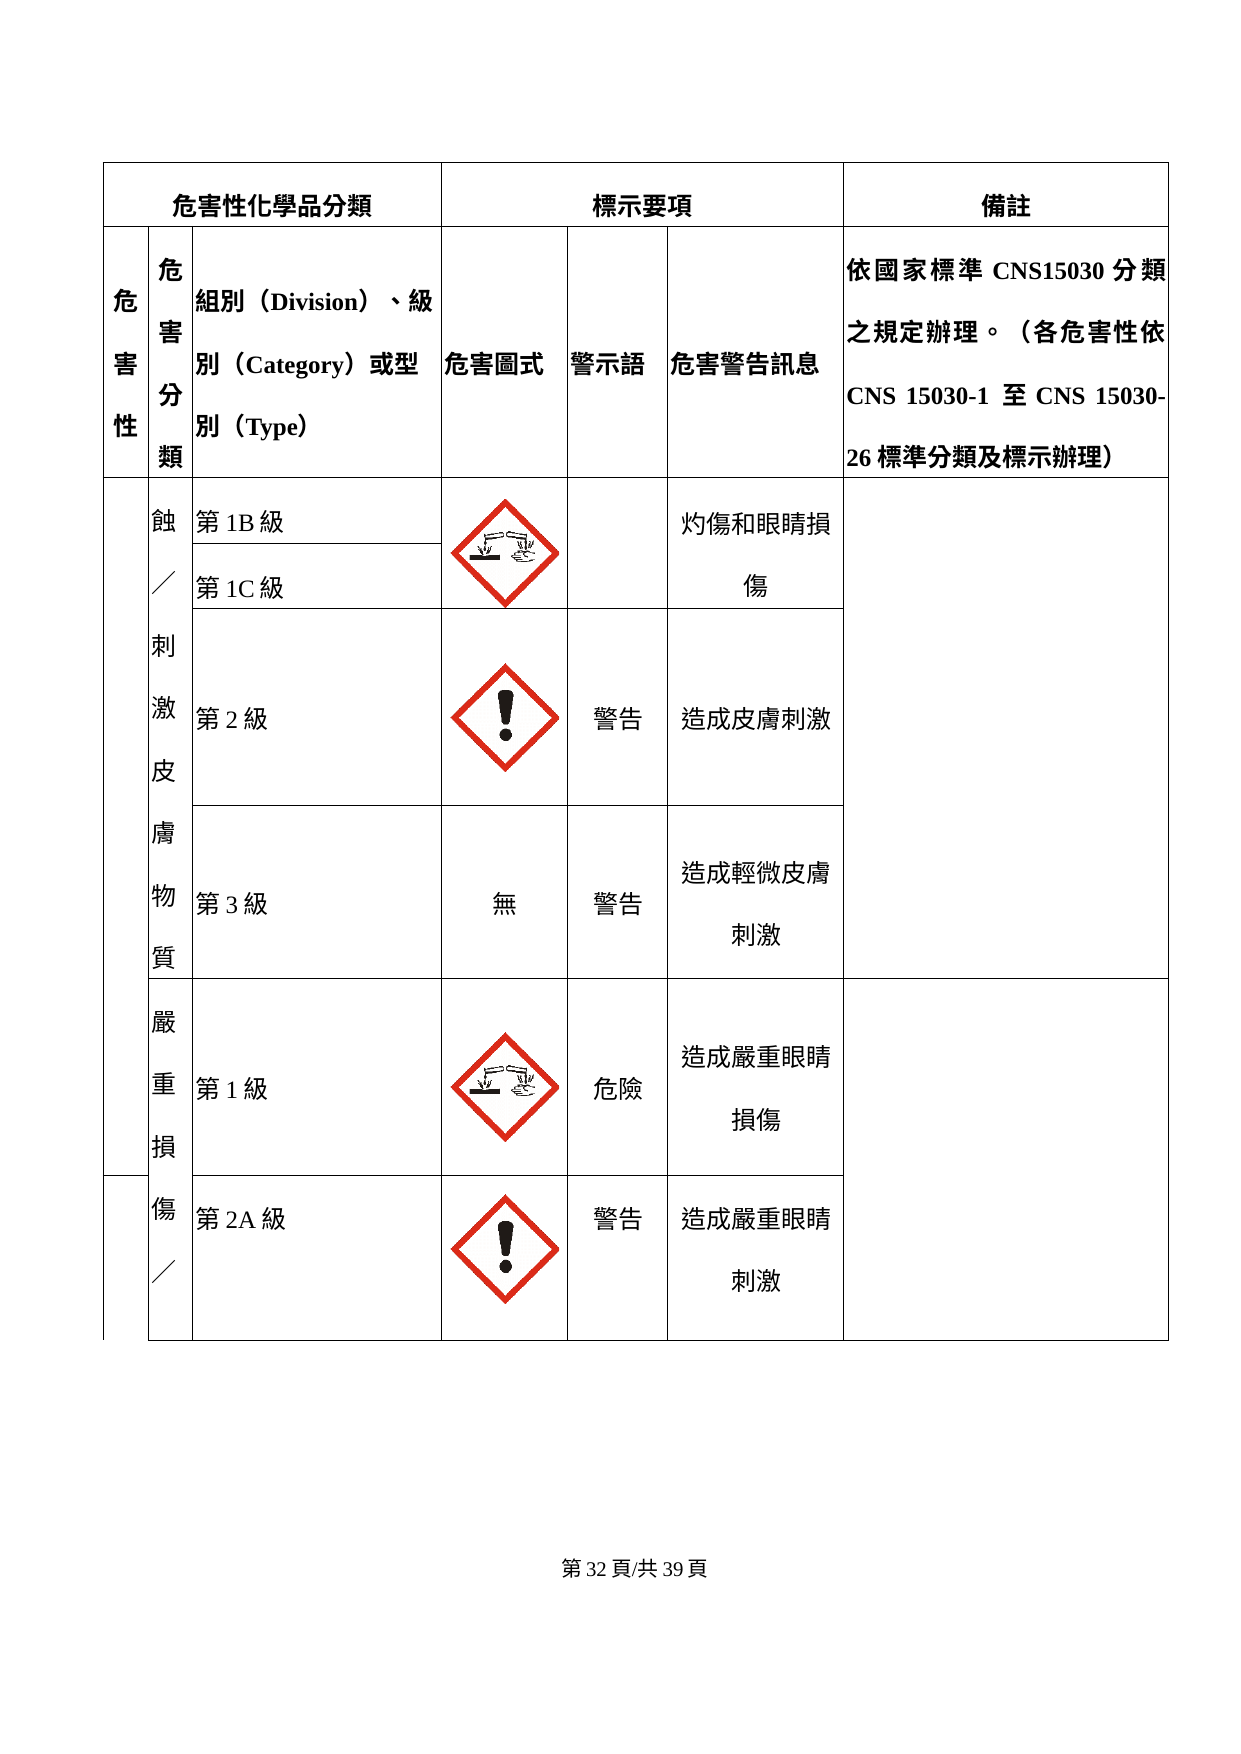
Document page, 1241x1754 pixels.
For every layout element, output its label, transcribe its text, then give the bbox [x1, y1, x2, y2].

table_cell [104, 543, 148, 608]
table_cell 危害性 [104, 227, 148, 477]
table_cell [104, 805, 148, 978]
table_cell [104, 608, 148, 805]
table_cell [844, 979, 1168, 1340]
table_cell [568, 478, 667, 608]
table_cell 第1B級 [193, 478, 441, 542]
table_cell 警告 [568, 806, 667, 978]
table_cell [104, 978, 148, 1175]
table_cell 第1C級 [193, 544, 441, 608]
table_cell 第1級 [193, 979, 441, 1175]
table_cell 造成皮膚刺激 [668, 609, 843, 805]
table_cell 灼傷和眼睛損傷 [668, 478, 843, 608]
table_cell 第2A級 [193, 1176, 441, 1340]
table_cell 依國家標準CNS15030分類之規定辦理。（各危害性依CNS 15030-1 至CNS 15030-26 標準分類及標示辦理） [844, 227, 1168, 477]
table_cell [104, 478, 148, 542]
table_cell 蝕／刺激皮膚物質 [149, 478, 192, 978]
table_cell 危害圖式 [442, 227, 567, 477]
table_cell [104, 1176, 148, 1340]
table_cell [442, 1176, 567, 1340]
table_cell 造成嚴重眼睛損傷 [668, 979, 843, 1175]
table_cell 造成輕微皮膚刺激 [668, 806, 843, 978]
table_cell 組別（Division）、級別（Category）或型別（Type） [193, 227, 441, 477]
table_cell [442, 609, 567, 805]
table_cell [442, 979, 567, 1175]
table_cell 嚴重損傷／刺激眼睛物質 [149, 979, 192, 1340]
table_cell [442, 478, 567, 608]
table_cell 第2級 [193, 609, 441, 805]
table_header 危害性化學品分類 [104, 163, 441, 226]
table_header 備註 [844, 163, 1168, 226]
table_cell 無 [442, 806, 567, 978]
table_cell 警告 [568, 609, 667, 805]
table_cell 第3級 [193, 806, 441, 978]
table_cell 造成嚴重眼睛刺激 [668, 1176, 843, 1340]
table_cell [844, 478, 1168, 978]
table_header 標示要項 [442, 163, 843, 226]
table_cell 危害警告訊息 [668, 227, 843, 477]
table_cell 警告 [568, 1176, 667, 1340]
table_cell 危害分類 [149, 227, 192, 477]
table_cell 警示語 [568, 227, 667, 477]
table_cell 危險 [568, 979, 667, 1175]
